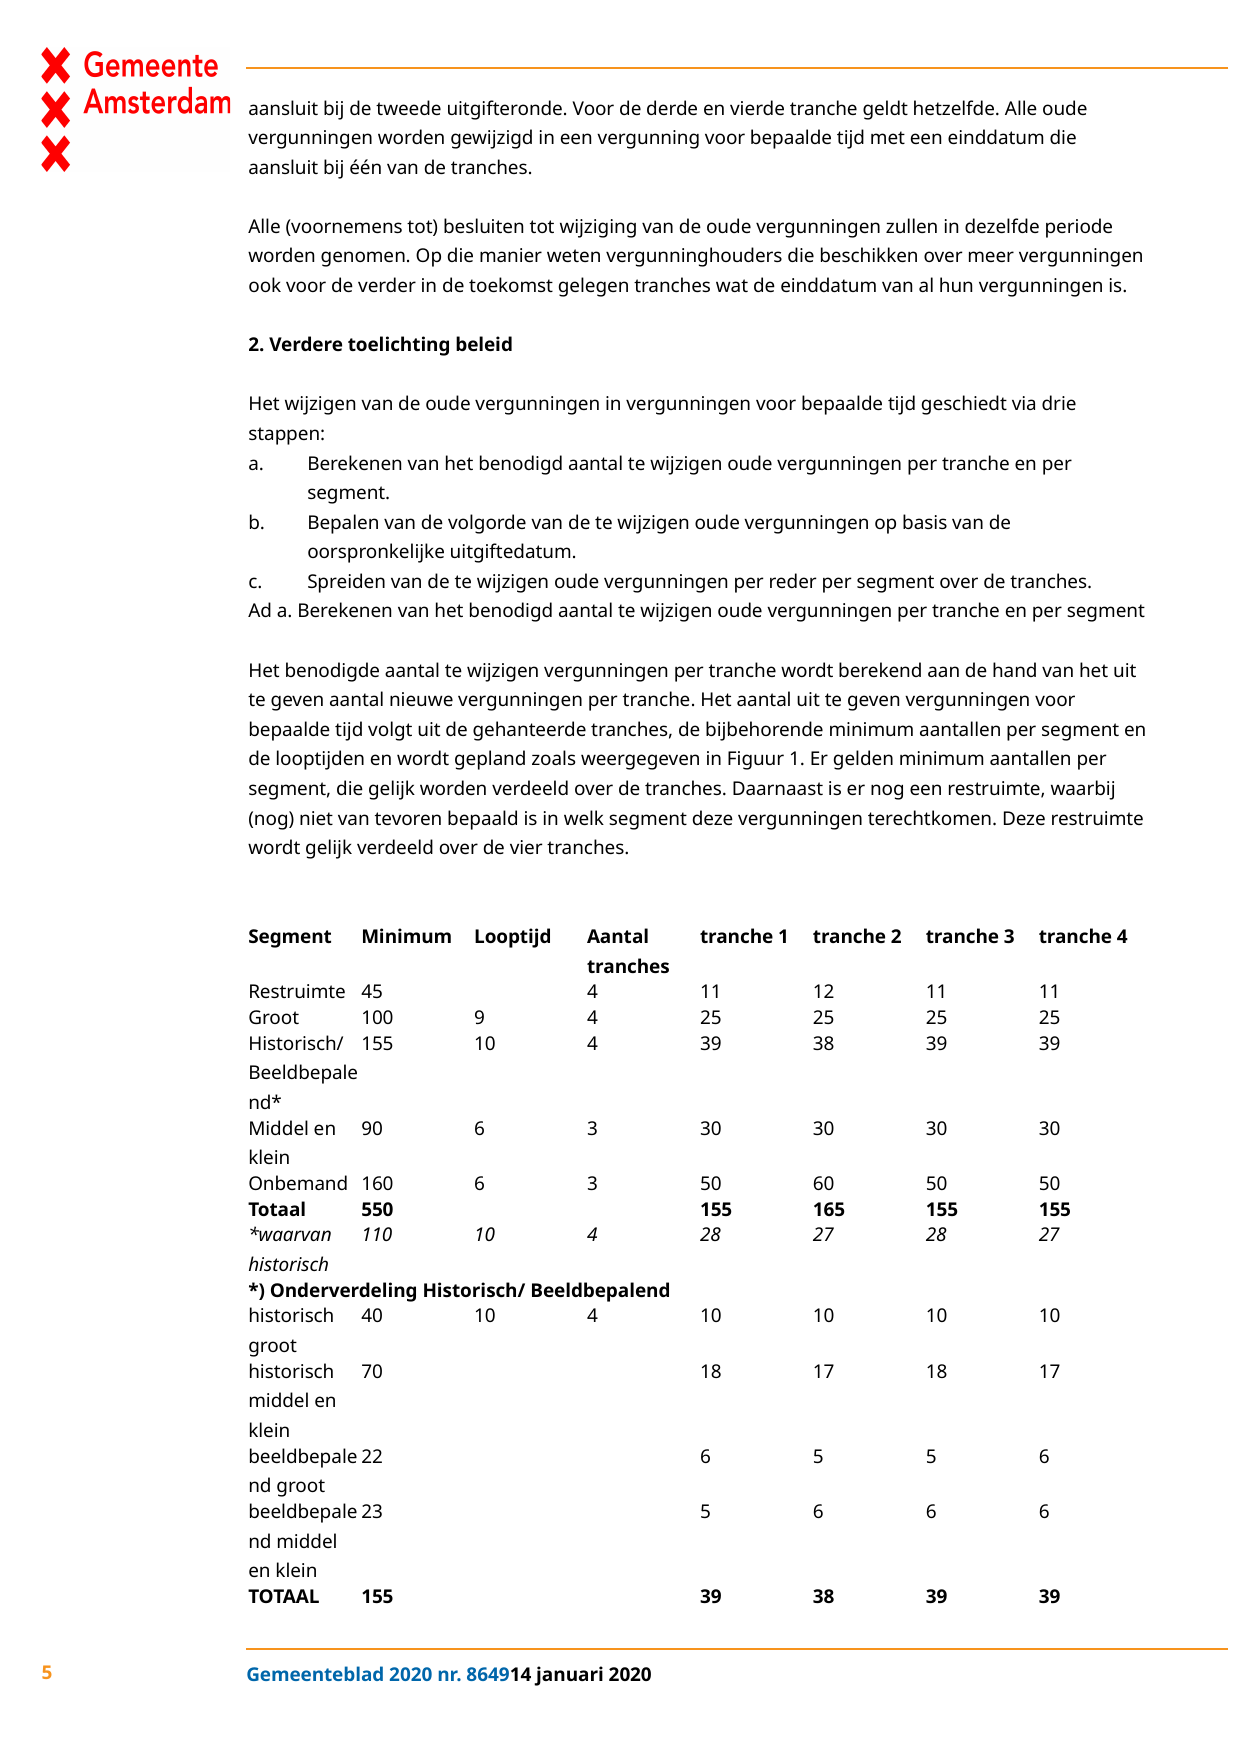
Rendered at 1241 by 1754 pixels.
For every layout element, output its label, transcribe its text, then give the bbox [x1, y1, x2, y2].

table_cell 25 [1039, 1004, 1152, 1030]
table_cell 10 [1039, 1303, 1152, 1358]
table_cell 39 [700, 1030, 813, 1115]
table_cell 6 [474, 1170, 587, 1196]
table_cell 30 [1039, 1115, 1152, 1170]
table_cell 28 [926, 1222, 1038, 1277]
table_cell 4 [587, 1222, 700, 1277]
table_cell 90 [361, 1115, 474, 1170]
table_cell 11 [926, 979, 1038, 1004]
table_cell beeldbepalend groot [248, 1443, 361, 1498]
table_cell 550 [361, 1196, 474, 1222]
table_cell 4 [587, 979, 700, 1004]
table_cell 6 [700, 1443, 813, 1498]
text Alle (voornemens tot) besluiten tot wijziging van de oude vergunningen zullen in dezelfde periode worden genomen. Op die manier weten vergunninghouders die beschikken over meer vergunningen ook voor de verder in de toekomst gelegen tranches wat de einddatum van al hun vergunningen is. [248, 213, 1152, 298]
list Bepalen van de volgorde van de te wijzigen oude vergunningen op basis van de oorspronkelijke uitgiftedatum. [248, 509, 1152, 564]
table_cell 3 [587, 1170, 700, 1196]
table_cell 17 [813, 1358, 926, 1443]
table_cell Restruimte [248, 979, 361, 1004]
table_cell 4 [587, 1303, 700, 1583]
table_cell 18 [926, 1358, 1038, 1443]
table_cell [474, 1583, 587, 1609]
table_cell 27 [813, 1222, 926, 1277]
table_cell 155 [361, 1030, 474, 1115]
table_cell [474, 1196, 587, 1222]
table_cell 22 [361, 1443, 474, 1498]
text Ad a. Berekenen van het benodigd aantal te wijzigen oude vergunningen per tranche en per segment [248, 598, 1152, 623]
table_cell 6 [474, 1115, 587, 1170]
table_cell 10 [474, 1030, 587, 1115]
table_cell 4 [587, 1030, 700, 1115]
table_cell Totaal [248, 1196, 361, 1222]
table_cell 45 [361, 979, 474, 1004]
table_cell 6 [1039, 1443, 1152, 1498]
table_header tranche 2 [813, 923, 926, 978]
table_cell 38 [813, 1030, 926, 1115]
table_header tranche 3 [926, 923, 1038, 978]
table_cell 25 [926, 1004, 1038, 1030]
table_cell Onbemand [248, 1170, 361, 1196]
table_cell *) Onderverdeling Historisch/ Beeldbepalend [248, 1277, 700, 1303]
table_cell 60 [813, 1170, 926, 1196]
table_cell 4 [587, 1004, 700, 1030]
table_cell 39 [1039, 1030, 1152, 1115]
list Berekenen van het benodigd aantal te wijzigen oude vergunningen per tranche en per segment. [248, 450, 1152, 505]
table_cell 3 [587, 1115, 700, 1170]
table_cell Groot [248, 1004, 361, 1030]
table_cell 38 [813, 1583, 926, 1609]
table_cell [587, 1583, 700, 1609]
table_cell 25 [813, 1004, 926, 1030]
picture [41, 47, 231, 172]
table_cell 10 [700, 1303, 813, 1358]
table_cell 160 [361, 1170, 474, 1196]
table_cell [1039, 1277, 1152, 1303]
text 2. Verdere toelichting beleid [248, 331, 1152, 357]
table_cell 6 [1039, 1498, 1152, 1583]
table_cell 11 [1039, 979, 1152, 1004]
table_cell 5 [700, 1498, 813, 1583]
table_cell Historisch/Beeldbepalend* [248, 1030, 361, 1115]
table_cell 30 [700, 1115, 813, 1170]
table_cell 28 [700, 1222, 813, 1277]
table_cell 10 [474, 1222, 587, 1277]
table_cell [474, 979, 587, 1004]
table_cell 39 [1039, 1583, 1152, 1609]
table_header tranche 4 [1039, 923, 1152, 978]
table_cell 27 [1039, 1222, 1152, 1277]
table_cell historisch middel en klein [248, 1358, 361, 1443]
table_cell 23 [361, 1498, 474, 1583]
table_cell 155 [1039, 1196, 1152, 1222]
table_cell 100 [361, 1004, 474, 1030]
table_cell 11 [700, 979, 813, 1004]
table_cell historisch groot [248, 1303, 361, 1358]
table_header tranche 1 [700, 923, 813, 978]
list Spreiden van de te wijzigen oude vergunningen per reder per segment over de tranches. [248, 568, 1152, 594]
table_cell 10 [474, 1303, 587, 1583]
table_cell 17 [1039, 1358, 1152, 1443]
table_cell 6 [926, 1498, 1038, 1583]
table_cell 110 [361, 1222, 474, 1277]
table_cell [587, 1196, 700, 1222]
table_cell 50 [926, 1170, 1038, 1196]
table_cell Middel en klein [248, 1115, 361, 1170]
text Het benodigde aantal te wijzigen vergunningen per tranche wordt berekend aan de hand van het uit te geven aantal nieuwe vergunningen per tranche. Het aantal uit te geven vergunningen voor bepaalde tijd volgt uit de gehanteerde tranches, de bijbehorende minimum aantallen per segment en de looptijden en wordt gepland zoals weergegeven in Figuur 1. Er gelden minimum aantallen per segment, die gelijk worden verdeeld over de tranches. Daarnaast is er nog een restruimte, waarbij (nog) niet van tevoren bepaald is in welk segment deze vergunningen terechtkomen. Deze restruimte wordt gelijk verdeeld over de vier tranches. [248, 657, 1152, 860]
table_cell [700, 1277, 813, 1303]
table_cell 6 [813, 1498, 926, 1583]
table_cell [813, 1277, 926, 1303]
table_cell 70 [361, 1358, 474, 1443]
table_cell 155 [926, 1196, 1038, 1222]
table_cell 10 [926, 1303, 1038, 1358]
table_cell 18 [700, 1358, 813, 1443]
table_cell beeldbepalend middel en klein [248, 1498, 361, 1583]
table_cell 165 [813, 1196, 926, 1222]
table_cell 9 [474, 1004, 587, 1030]
table_header Looptijd [474, 923, 587, 978]
table_header Segment [248, 923, 361, 978]
table_cell 40 [361, 1303, 474, 1358]
table_cell 5 [813, 1443, 926, 1498]
table_cell 5 [926, 1443, 1038, 1498]
table_cell 39 [926, 1583, 1038, 1609]
table_header Minimum [361, 923, 474, 978]
text aansluit bij de tweede uitgifteronde. Voor de derde en vierde tranche geldt hetzelfde. Alle oude vergunningen worden gewijzigd in een vergunning voor bepaalde tijd met een einddatum die aansluit bij één van de tranches. [248, 95, 1152, 180]
table_cell 25 [700, 1004, 813, 1030]
table_cell TOTAAL [248, 1583, 361, 1609]
table_cell 12 [813, 979, 926, 1004]
table_cell 39 [926, 1030, 1038, 1115]
table_cell 30 [926, 1115, 1038, 1170]
table_cell 50 [1039, 1170, 1152, 1196]
table_cell 50 [700, 1170, 813, 1196]
table_header Aantal tranches [587, 923, 700, 978]
text Het wijzigen van de oude vergunningen in vergunningen voor bepaalde tijd geschiedt via drie stappen: [248, 391, 1152, 446]
table_cell *waarvan historisch [248, 1222, 361, 1277]
table_cell 155 [361, 1583, 474, 1609]
table_cell 155 [700, 1196, 813, 1222]
table_cell [926, 1277, 1038, 1303]
table_cell 10 [813, 1303, 926, 1358]
table_cell 39 [700, 1583, 813, 1609]
table_cell 30 [813, 1115, 926, 1170]
